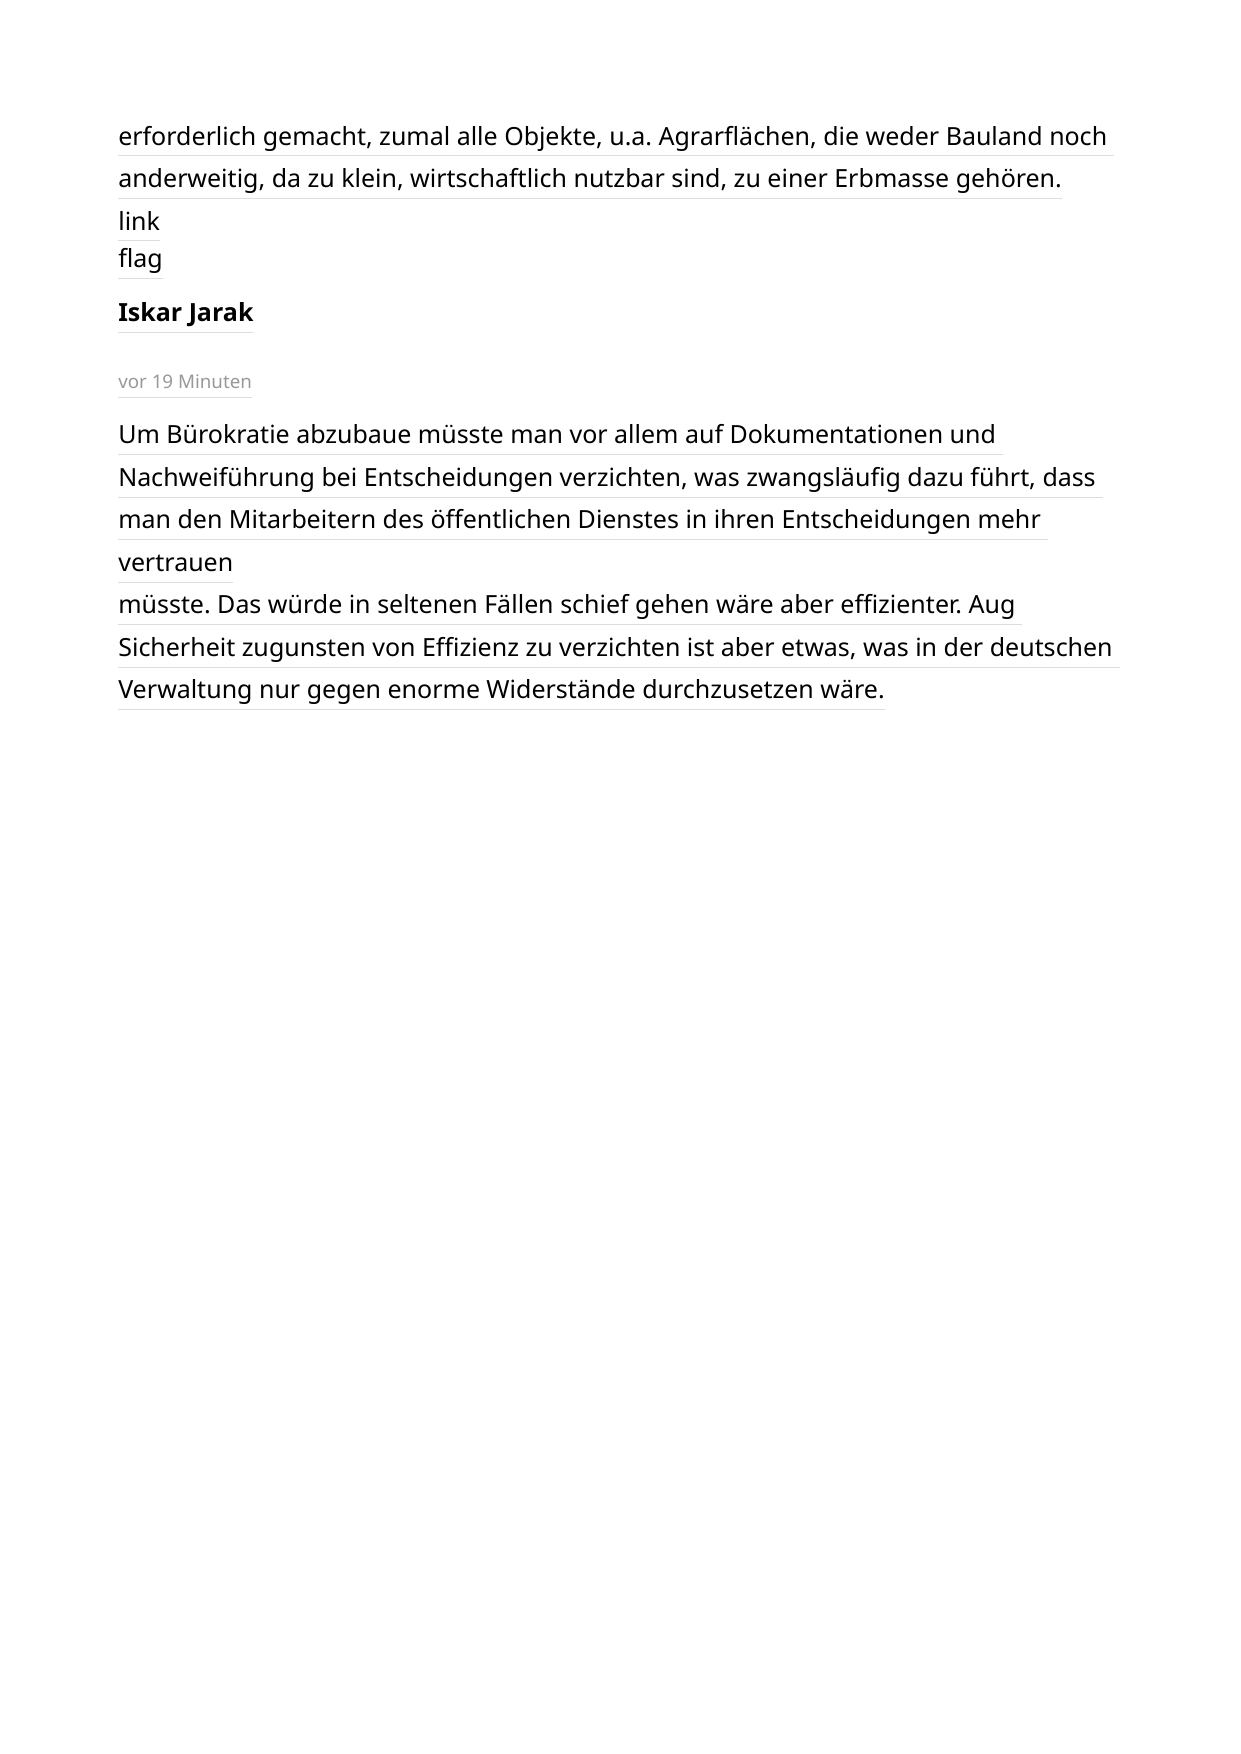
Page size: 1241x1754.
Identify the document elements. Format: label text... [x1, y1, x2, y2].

text vor 19 Minuten [118, 368, 1117, 398]
text erforderlich gemacht, zumal alle Objekte, u.a. Agrarflächen, die weder Bauland noch anderweitig, da zu klein, wirtschaftlich nutzbar sind, zu einer Erbmasse gehören. [118, 118, 1122, 199]
text flag [118, 241, 1122, 279]
text link [118, 203, 1122, 241]
text Um Bürokratie abzubaue müsste man vor allem auf Dokumentationen und Nachweiführung bei Entscheidungen verzichten, was zwangsläufig dazu führt, dass man den Mitarbeitern des öffentlichen Dienstes in ihren Entscheidungen mehr vertrauen müsste. Das würde in seltenen Fällen schief gehen wäre aber effizienter. Aug Sicherheit zugunsten von Effizienz zu verzichten ist aber etwas, was in der deutschen Verwaltung nur gegen enorme Widerstände durchzusetzen wäre. [118, 417, 1122, 710]
text Iskar Jarak [118, 295, 1122, 333]
